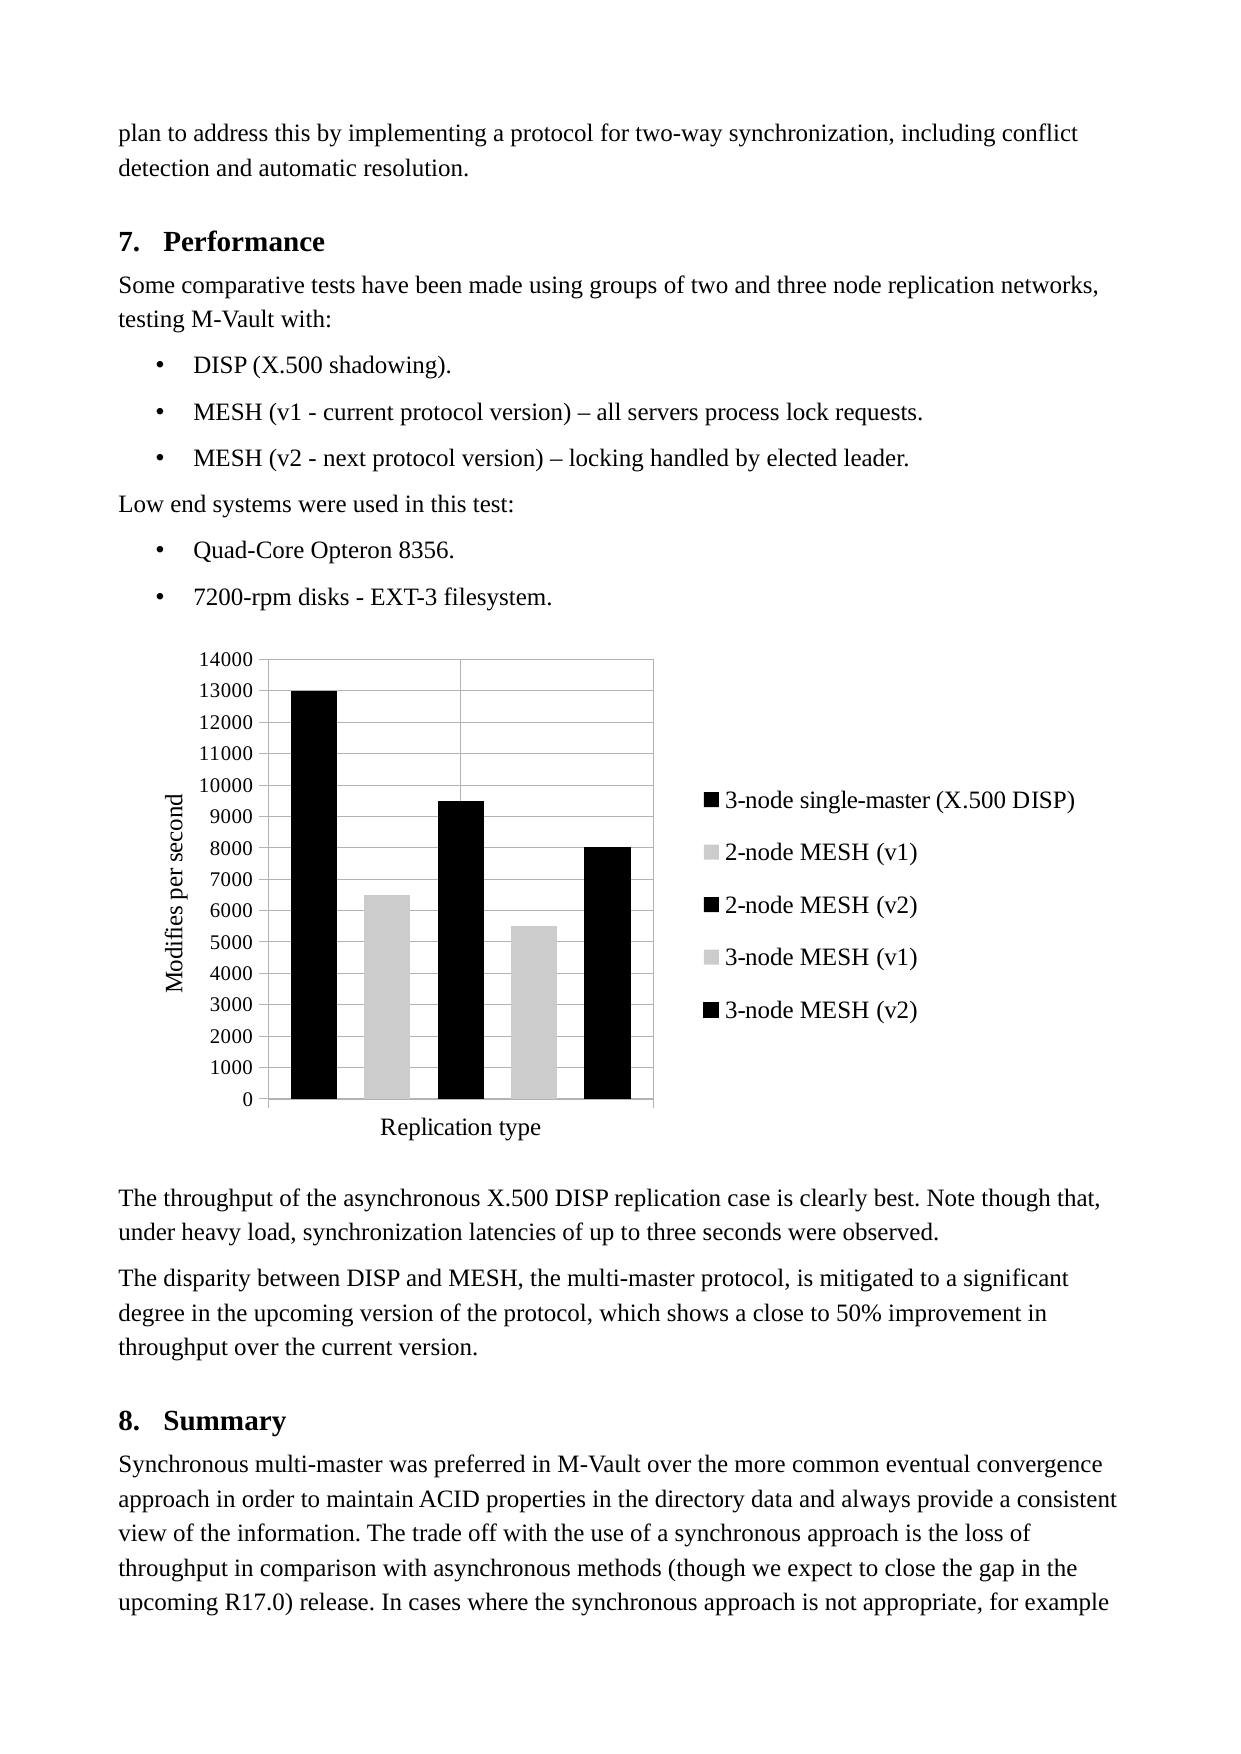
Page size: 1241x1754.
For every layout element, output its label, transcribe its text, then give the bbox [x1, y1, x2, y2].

subtitle Summary [118, 1403, 1122, 1437]
list DISP (X.500 shadowing). [156, 351, 1122, 379]
text Synchronous multi-master was preferred in M-Vault over the more common eventual convergence approach in order to maintain ACID properties in the directory data and always provide a consistent view of the information. The trade off with the use of a synchronous approach is the loss of throughput in comparison with asynchronous methods (though we expect to close the gap in the upcoming R17.0) release. In cases where the synchronous approach is not appropriate, for example [118, 1449, 1122, 1616]
text plan to address this by implementing a protocol for two-way synchronization, including conflict detection and automatic resolution. [118, 118, 1122, 181]
list MESH (v2 - next protocol version) – locking handled by elected leader. [156, 443, 1122, 472]
subtitle Performance [118, 224, 1122, 257]
list Quad-Core Opteron 8356. [156, 536, 1122, 564]
text The throughput of the asynchronous X.500 DISP replication case is clearly best. Note though that, under heavy load, synchronization latencies of up to three seconds were observed. [118, 628, 1122, 1246]
text The disparity between DISP and MESH, the multi-master protocol, is mitigated to a significant degree in the upcoming version of the protocol, which shows a close to 50% improvement in throughput over the current version. [118, 1263, 1122, 1361]
list MESH (v1 - current protocol version) – all servers process lock requests. [156, 397, 1122, 426]
list 7200-rpm disks - EXT-3 filesystem. [156, 582, 1122, 611]
text Some comparative tests have been made using groups of two and three node replication networks, testing M-Vault with: [118, 270, 1122, 333]
text Low end systems were used in this test: [118, 489, 1122, 518]
